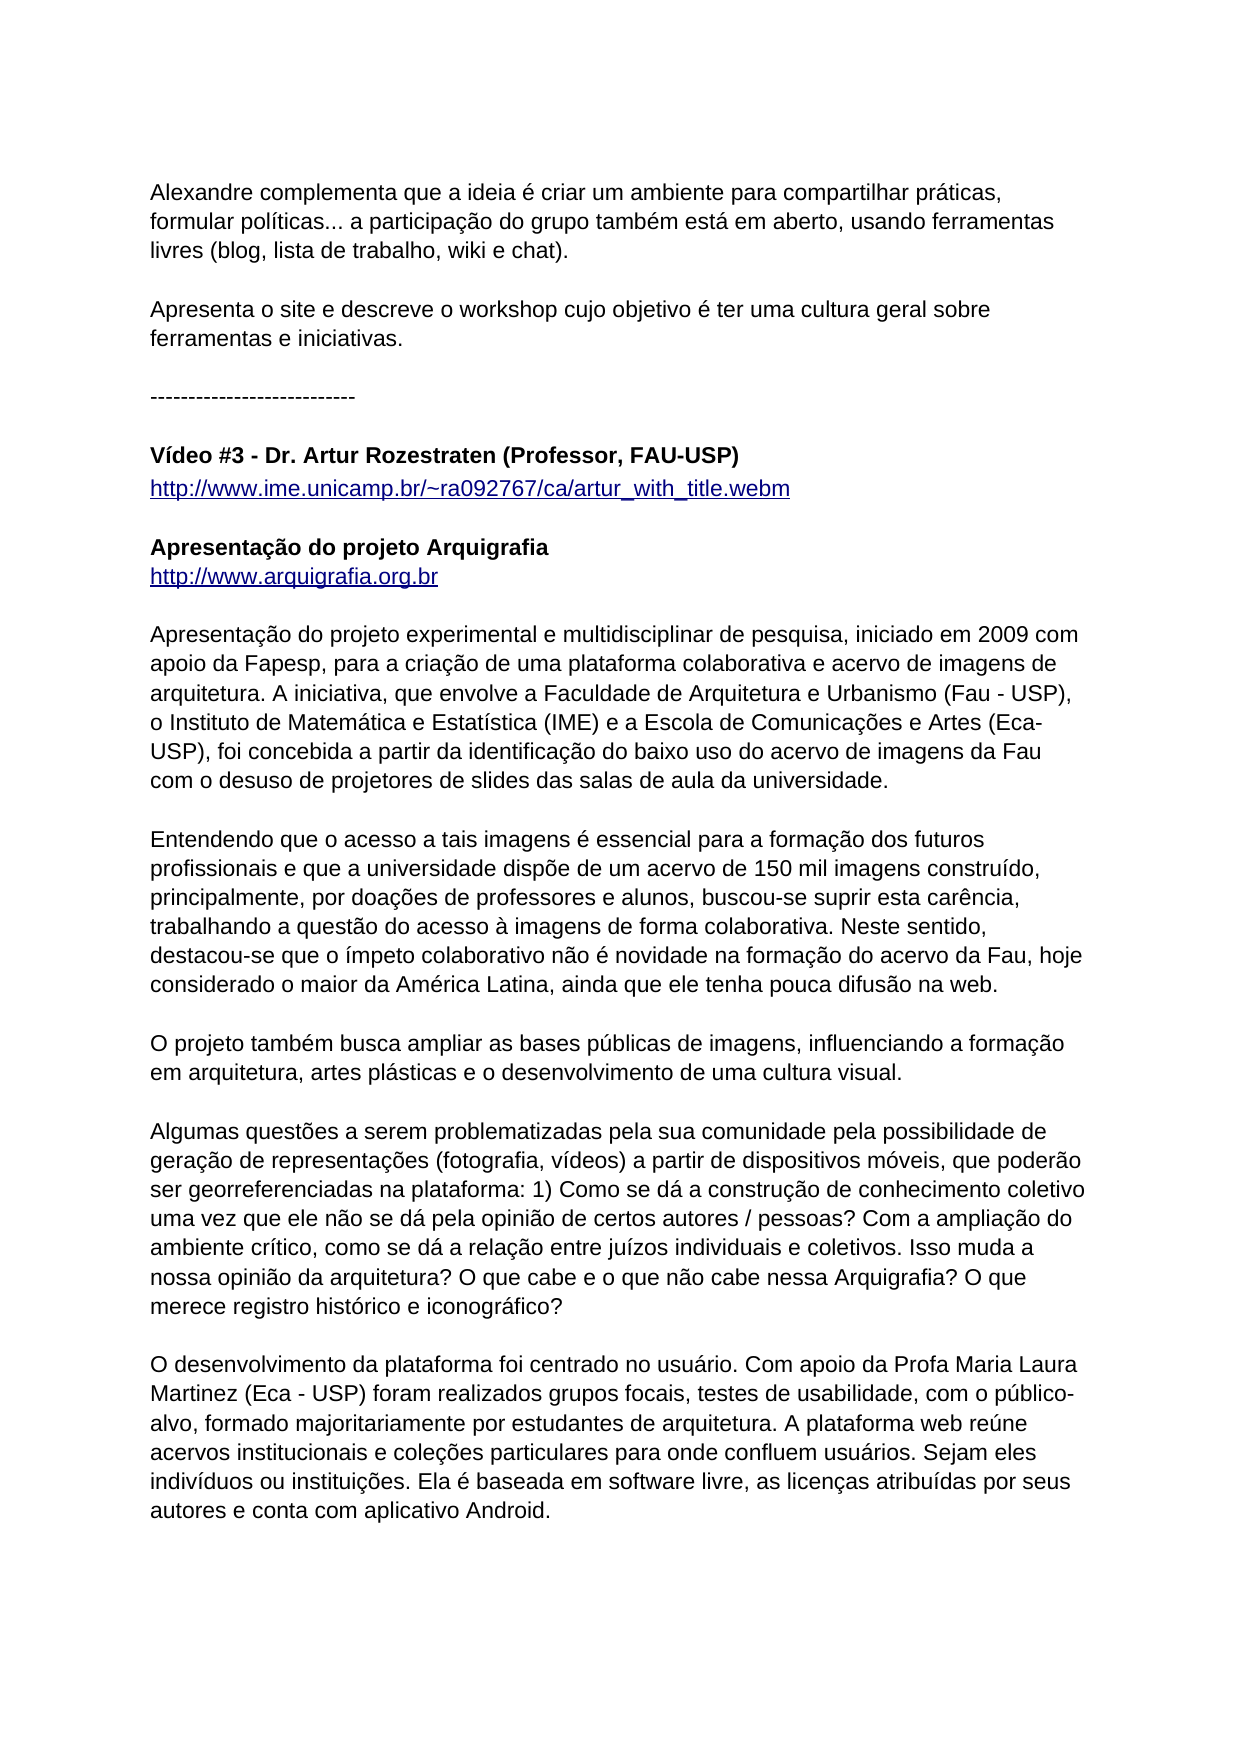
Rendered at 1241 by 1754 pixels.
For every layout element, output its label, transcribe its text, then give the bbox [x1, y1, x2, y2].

text http://www.arquigrafia.org.br [150, 563, 1090, 589]
text Apresentação do projeto experimental e multidisciplinar de pesquisa, iniciado em 2009 com apoio da Fapesp, para a criação de uma plataforma colaborativa e acervo de imagens de arquitetura. A iniciativa, que envolve a Faculdade de Arquitetura e Urbanismo (Fau - USP), o Instituto de Matemática e Estatística (IME) e a Escola de Comunicações e Artes (Eca-USP), foi concebida a partir da identificação do baixo uso do acervo de imagens da Fau com o desuso de projetores de slides das salas de aula da universidade. [150, 622, 1090, 793]
text O desenvolvimento da plataforma foi centrado no usuário. Com apoio da Profa Maria Laura Martinez (Eca - USP) foram realizados grupos focais, testes de usabilidade, com o público-alvo, formado majoritariamente por estudantes de arquitetura. A plataforma web reúne acervos institucionais e coleções particulares para onde confluem usuários. Sejam eles indivíduos ou instituições. Ela é baseada em software livre, as licenças atribuídas por seus autores e conta com aplicativo Android. [150, 1352, 1090, 1523]
text Entendendo que o acesso a tais imagens é essencial para a formação dos futuros profissionais e que a universidade dispõe de um acervo de 150 mil imagens construído, principalmente, por doações de professores e alunos, buscou-se suprir esta carência, trabalhando a questão do acesso à imagens de forma colaborativa. Neste sentido, destacou-se que o ímpeto colaborativo não é novidade na formação do acervo da Fau, hoje considerado o maior da América Latina, ainda que ele tenha pouca difusão na web. [150, 826, 1090, 998]
text Algumas questões a serem problematizadas pela sua comunidade pela possibilidade de geração de representações (fotografia, vídeos) a partir de dispositivos móveis, que poderão ser georreferenciadas na plataforma: 1) Como se dá a construção de conhecimento coletivo uma vez que ele não se dá pela opinião de certos autores / pessoas? Com a ampliação do ambiente crítico, como se dá a relação entre juízos individuais e coletivos. Isso muda a nossa opinião da arquitetura? O que cabe e o que não cabe nessa Arquigrafia? O que merece registro histórico e iconográfico? [150, 1118, 1090, 1319]
text http://www.ime.unicamp.br/~ra092767/ca/artur_with_title.webm [150, 476, 1090, 501]
text O projeto também busca ampliar as bases públicas de imagens, influenciando a formação em arquitetura, artes plásticas e o desenvolvimento de uma cultura visual. [150, 1031, 1090, 1086]
text Vídeo #3 - Dr. Artur Rozestraten (Professor, FAU-USP) [150, 442, 1090, 468]
text Apresentação do projeto Arquigrafia [150, 534, 1090, 560]
text Alexandre complementa que a ideia é criar um ambiente para compartilhar práticas, formular políticas... a participação do grupo também está em aberto, usando ferramentas livres (blog, lista de trabalho, wiki e chat). [150, 179, 1090, 263]
text --------------------------- [150, 384, 1090, 409]
text Apresenta o site e descreve o workshop cujo objetivo é ter uma cultura geral sobre ferramentas e iniciativas. [150, 296, 1090, 351]
